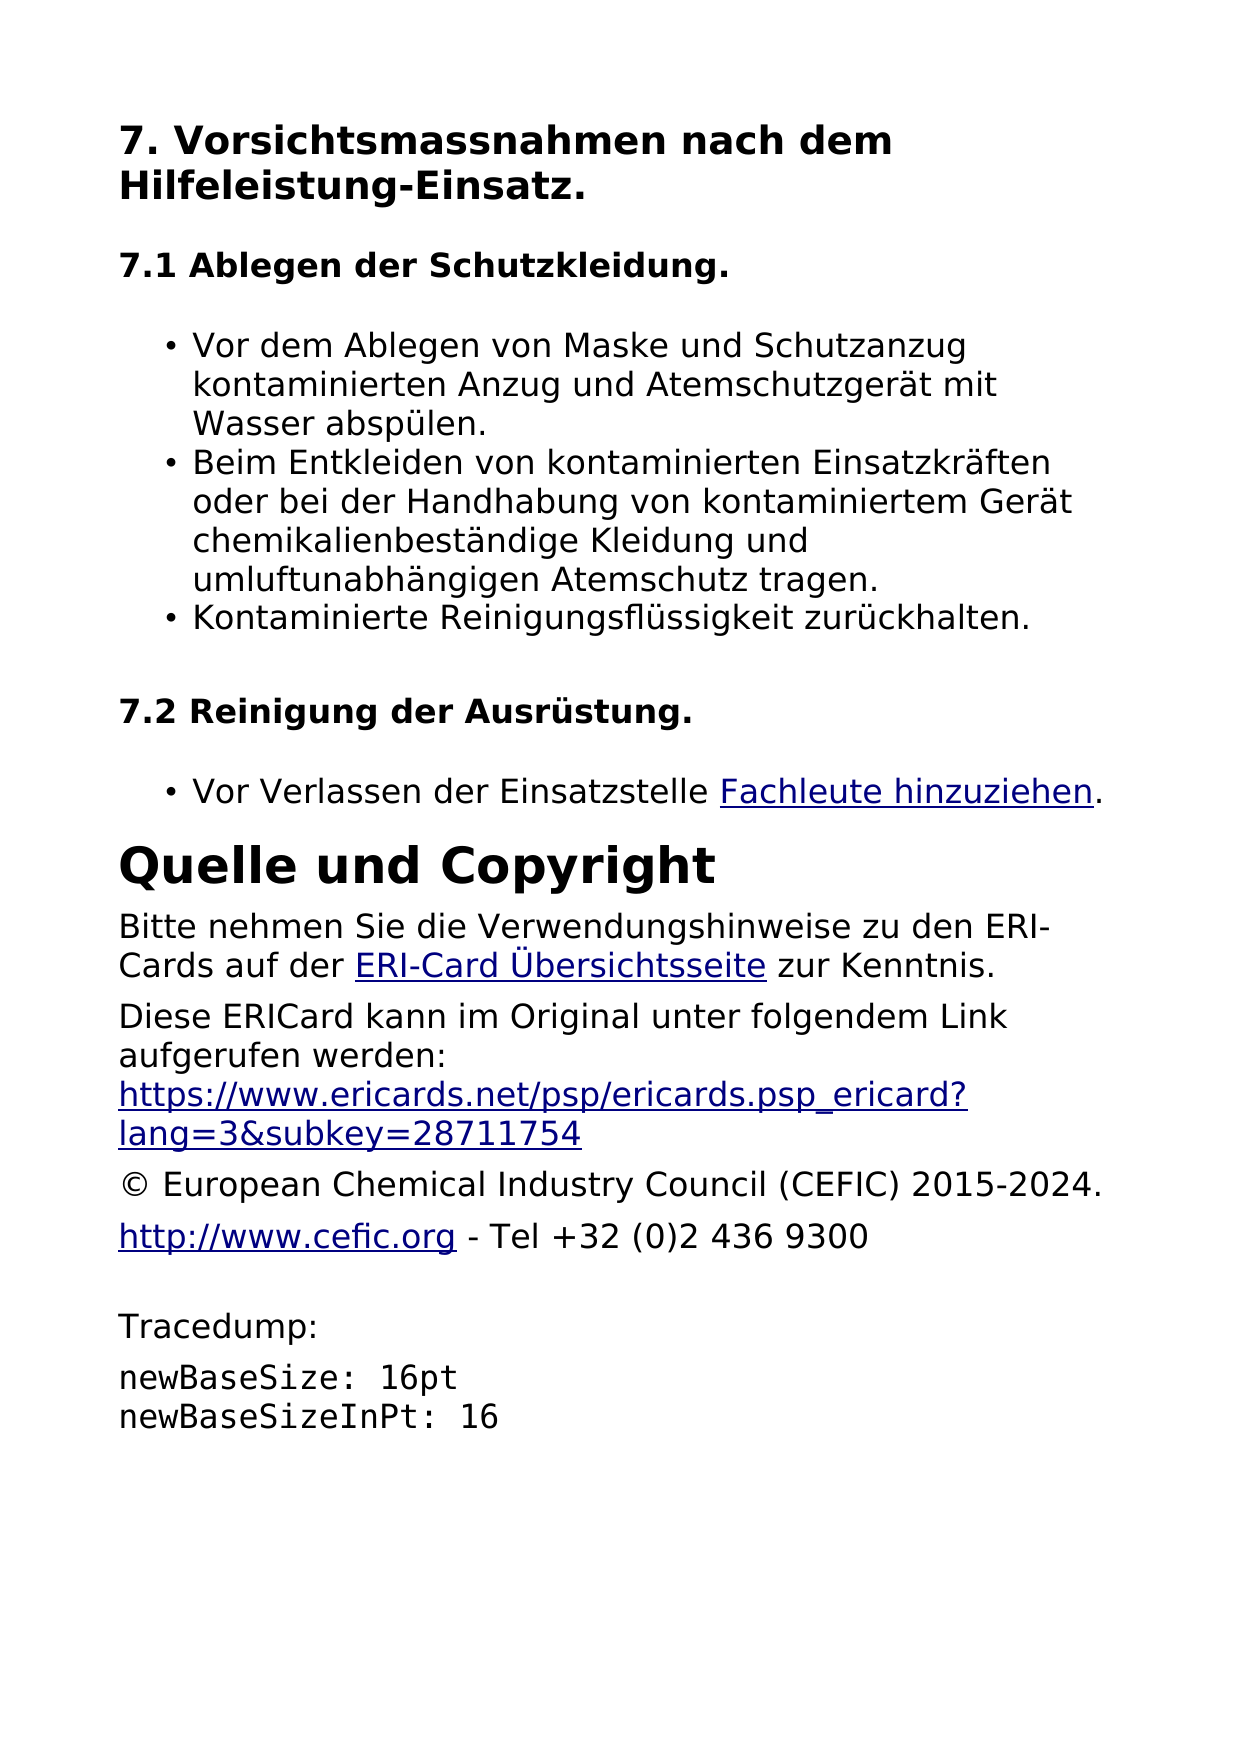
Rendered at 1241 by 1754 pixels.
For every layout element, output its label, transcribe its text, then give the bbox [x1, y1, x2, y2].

text Tracedump: [118, 1268, 1122, 1346]
list Vor Verlassen der Einsatzstelle Fachleute hinzuziehen. [177, 773, 1122, 812]
subtitle 7. Vorsichtsmassnahmen nach dem Hilfeleistung-Einsatz. [118, 118, 1122, 208]
list Beim Entkleiden von kontaminierten Einsatzkräften oder bei der Handhabung von kontaminiertem Gerät chemikalienbeständige Kleidung und umluftunabhängigen Atemschutz tragen. [177, 443, 1122, 599]
text Diese ERICard kann im Original unter folgendem Link aufgerufen werden: https://www.ericards.net/psp/ericards.psp_ericard?lang=3&subkey=28711754 [118, 998, 1122, 1153]
list Kontaminierte Reinigungsflüssigkeit zurückhalten. [177, 599, 1122, 638]
list Vor dem Ablegen von Maske und Schutzanzug kontaminierten Anzug und Atemschutzgerät mit Wasser abspülen. [177, 327, 1122, 443]
subtitle 7.1 Ablegen der Schutzkleidung. [118, 246, 1122, 285]
subtitle Quelle und Copyright [118, 837, 1122, 895]
text http://www.cefic.org - Tel +32 (0)2 436 9300 [118, 1217, 1122, 1256]
text newBaseSize: 16pt newBaseSizeInPt: 16 [118, 1359, 1122, 1436]
subtitle 7.2 Reinigung der Ausrüstung. [118, 692, 1122, 731]
text © European Chemical Industry Council (CEFIC) 2015-2024. [118, 1166, 1122, 1204]
text Bitte nehmen Sie die Verwendungshinweise zu den ERI-Cards auf der ERI-Card Übersichtsseite zur Kenntnis. [118, 908, 1122, 985]
